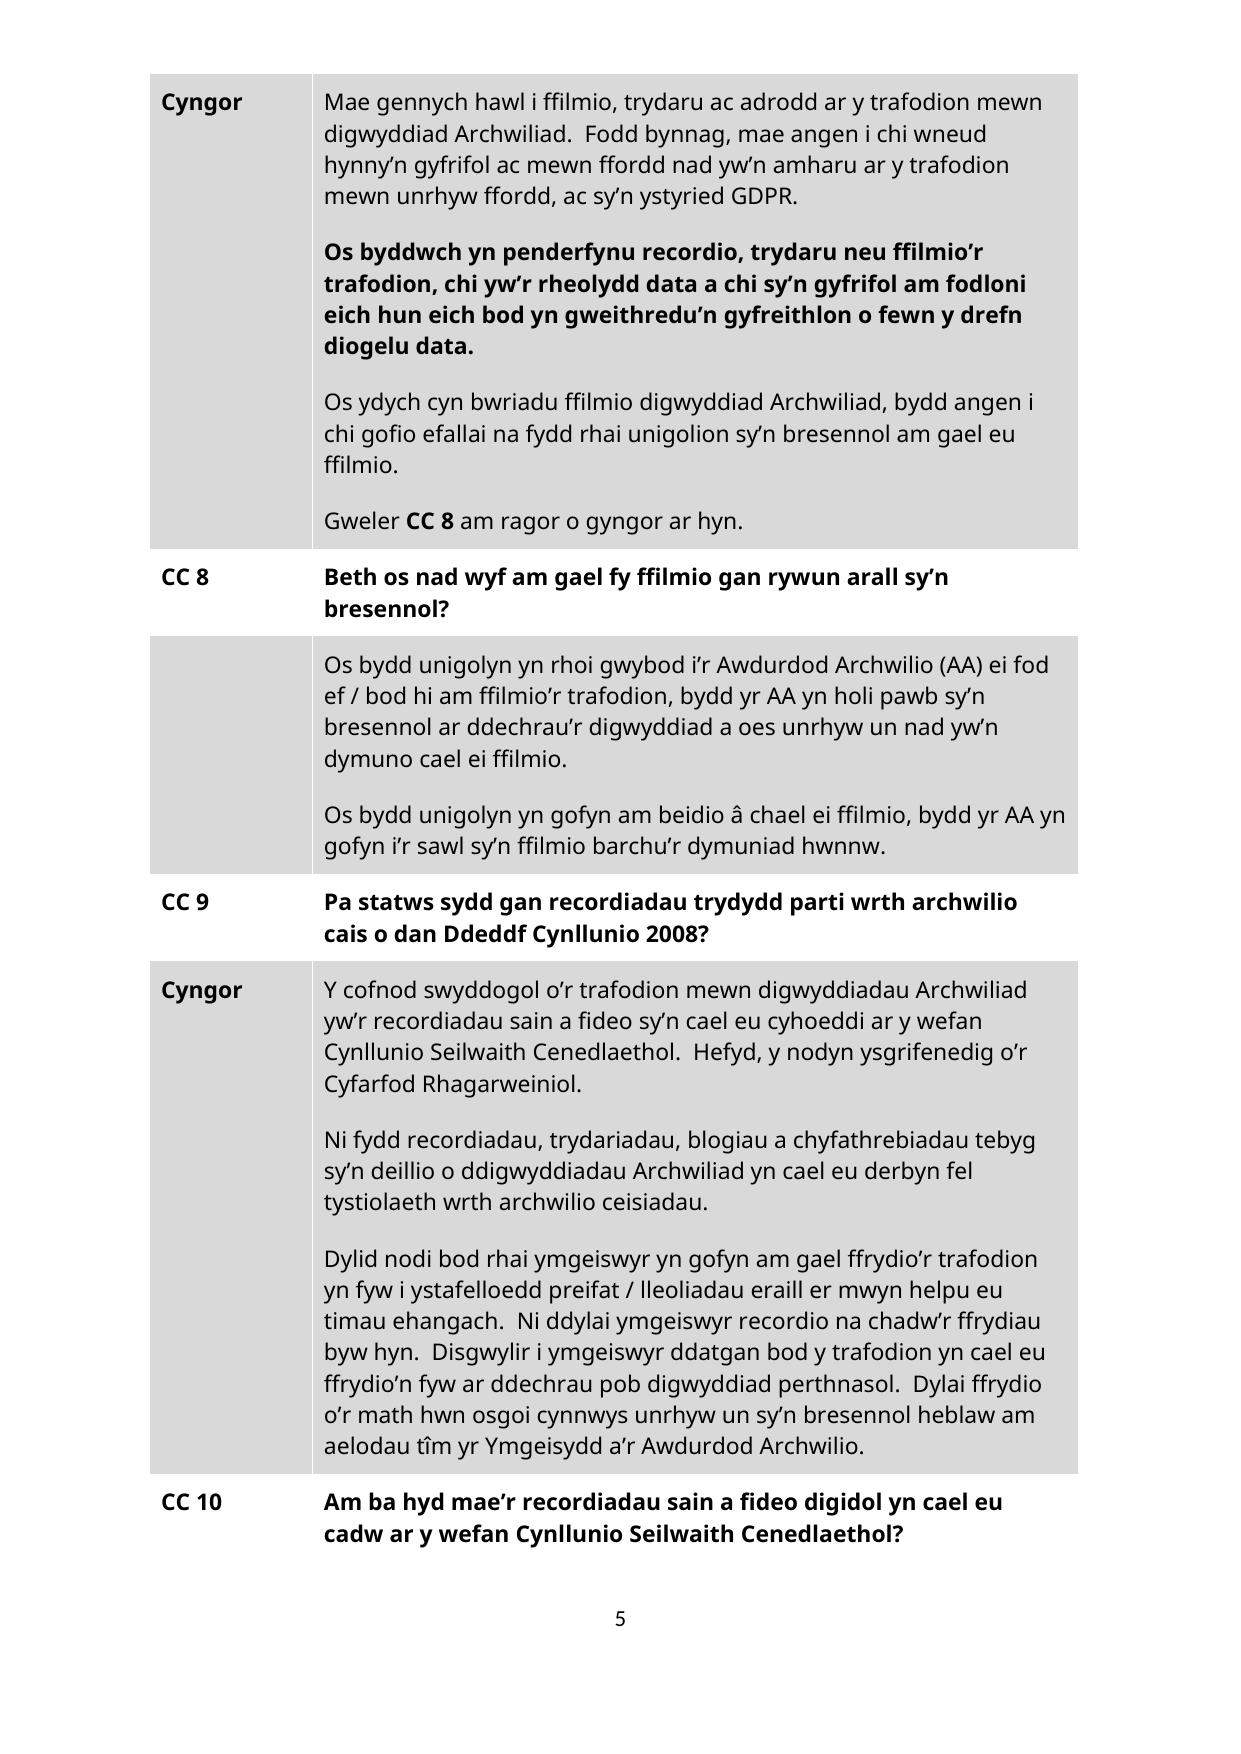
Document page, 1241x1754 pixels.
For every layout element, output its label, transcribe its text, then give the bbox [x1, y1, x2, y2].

table_cell Am ba hyd mae’r recordiadau sain a fideo digidol yn cael eu cadw ar y wefan Cynllunio Seilwaith Cenedlaethol? [313, 1474, 1078, 1561]
table_cell Y cofnod swyddogol o’r trafodion mewn digwyddiadau Archwiliad yw’r recordiadau sain a fideo sy’n cael eu cyhoeddi ar y wefan Cynllunio Seilwaith Cenedlaethol. Hefyd, y nodyn ysgrifenedig o’r Cyfarfod Rhagarweiniol. Ni fydd recordiadau, trydariadau, blogiau a chyfathrebiadau tebyg sy’n deillio o ddigwyddiadau Archwiliad yn cael eu derbyn fel tystiolaeth wrth archwilio ceisiadau. Dylid nodi bod rhai ymgeiswyr yn gofyn am gael ffrydio’r trafodion yn fyw i ystafelloedd preifat / lleoliadau eraill er mwyn helpu eu timau ehangach. Ni ddylai ymgeiswyr recordio na chadw’r ffrydiau byw hyn. Disgwylir i ymgeiswyr ddatgan bod y trafodion yn cael eu ffrydio’n fyw ar ddechrau pob digwyddiad perthnasol. Dylai ffrydio o’r math hwn osgoi cynnwys unrhyw un sy’n bresennol heblaw am aelodau tîm yr Ymgeisydd a’r Awdurdod Archwilio. [313, 961, 1078, 1474]
table_cell CC 9 [150, 874, 312, 961]
table_cell Beth os nad wyf am gael fy ffilmio gan rywun arall sy’n bresennol? [313, 549, 1078, 636]
table_cell CC 10 [150, 1474, 312, 1561]
table_cell [150, 636, 312, 874]
table_cell Pa statws sydd gan recordiadau trydydd parti wrth archwilio cais o dan Ddeddf Cynllunio 2008? [313, 874, 1078, 961]
table_cell CC 8 [150, 549, 312, 636]
table_cell Cyngor [150, 74, 312, 549]
table_cell Mae gennych hawl i ffilmio, trydaru ac adrodd ar y trafodion mewn digwyddiad Archwiliad. Fodd bynnag, mae angen i chi wneud hynny’n gyfrifol ac mewn ffordd nad yw’n amharu ar y trafodion mewn unrhyw ffordd, ac sy’n ystyried GDPR. Os byddwch yn penderfynu recordio, trydaru neu ffilmio’r trafodion, chi yw’r rheolydd data a chi sy’n gyfrifol am fodloni eich hun eich bod yn gweithredu’n gyfreithlon o fewn y drefn diogelu data. Os ydych cyn bwriadu ffilmio digwyddiad Archwiliad, bydd angen i chi gofio efallai na fydd rhai unigolion sy’n bresennol am gael eu ffilmio. Gweler CC 8 am ragor o gyngor ar hyn. [313, 74, 1078, 549]
table_cell Cyngor [150, 961, 312, 1474]
table_cell Os bydd unigolyn yn rhoi gwybod i’r Awdurdod Archwilio (AA) ei fod ef / bod hi am ffilmio’r trafodion, bydd yr AA yn holi pawb sy’n bresennol ar ddechrau’r digwyddiad a oes unrhyw un nad yw’n dymuno cael ei ffilmio. Os bydd unigolyn yn gofyn am beidio â chael ei ffilmio, bydd yr AA yn gofyn i’r sawl sy’n ffilmio barchu’r dymuniad hwnnw. [313, 636, 1078, 874]
